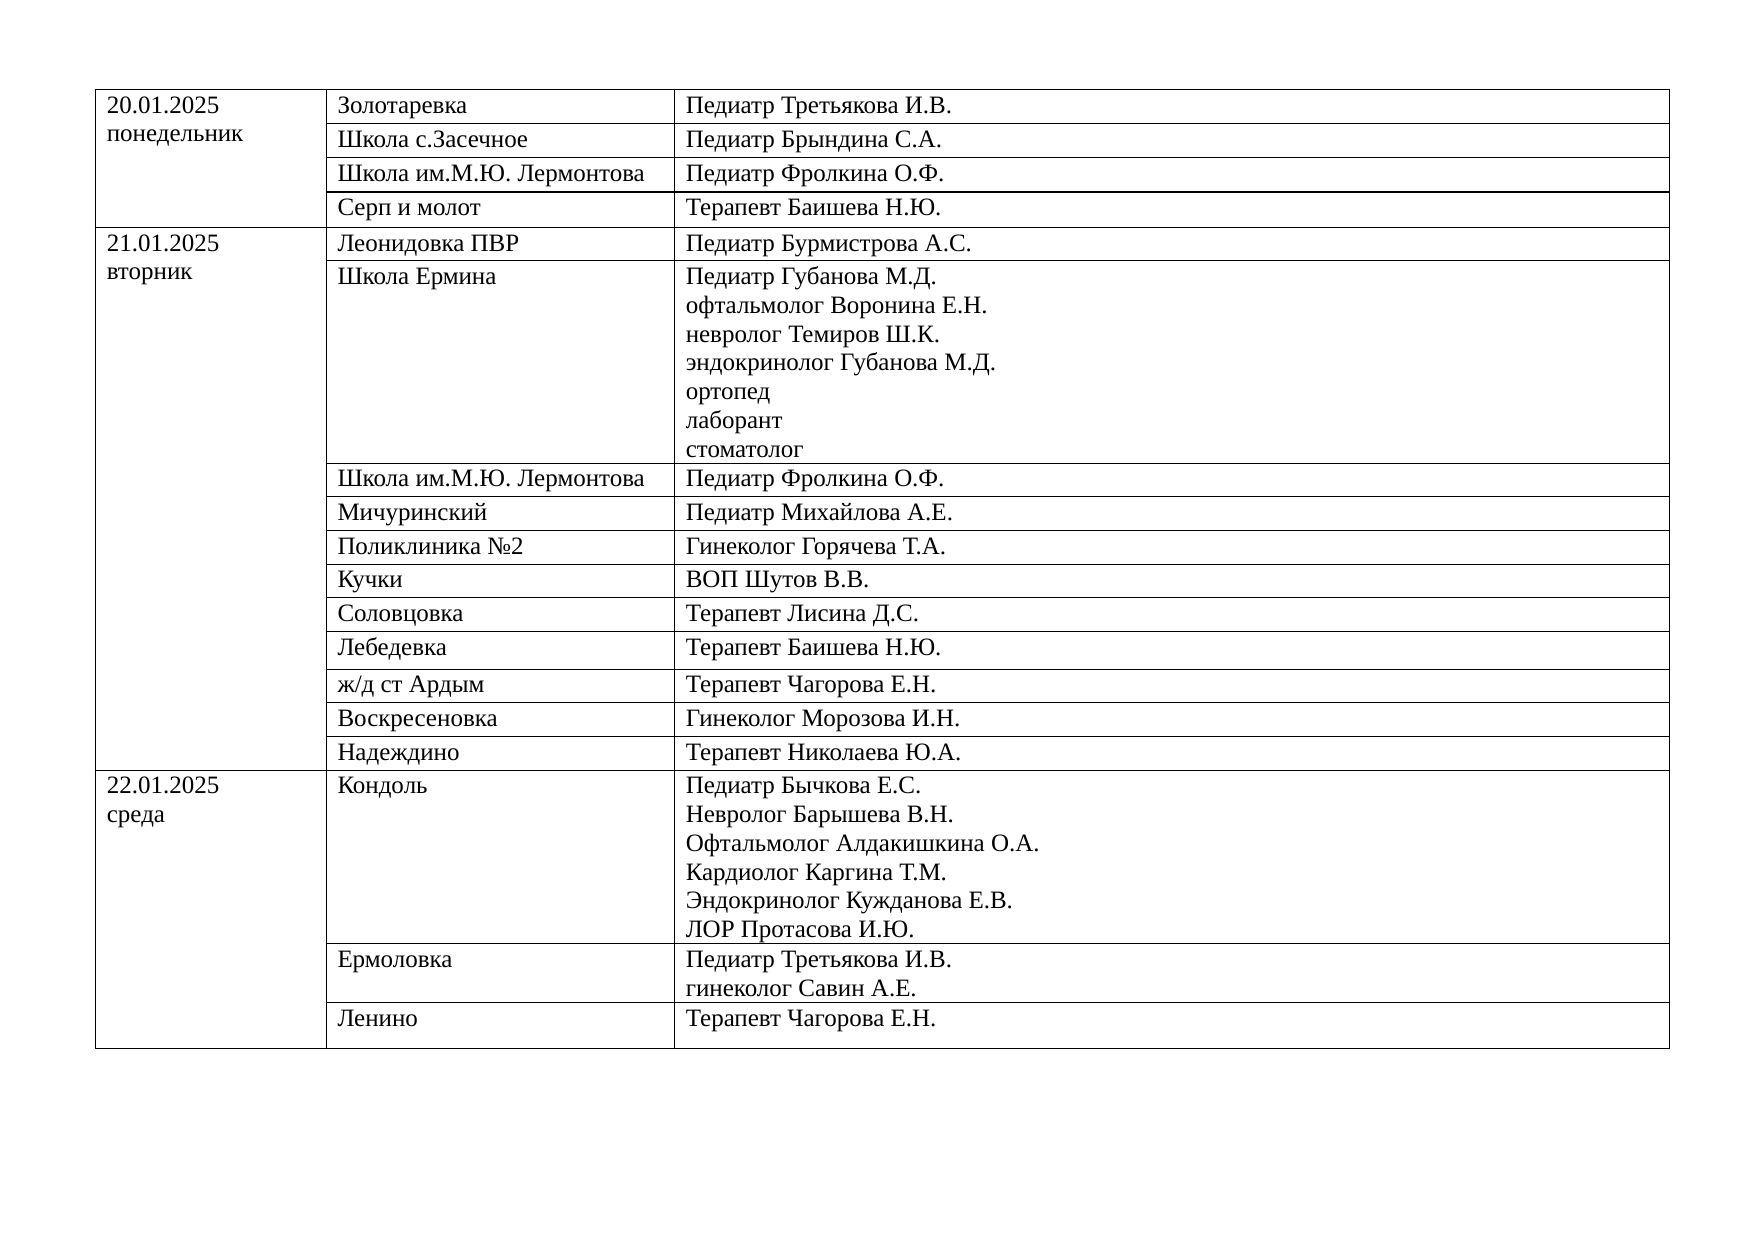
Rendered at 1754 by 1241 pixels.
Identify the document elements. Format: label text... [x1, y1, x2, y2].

table_cell 20.01.2025 понедельник [96, 90, 326, 227]
table_cell Терапевт Чагорова Е.Н. [675, 670, 1669, 702]
table_cell Леонидовка ПВР [327, 228, 674, 260]
table_cell Гинеколог Морозова И.Н. [675, 703, 1669, 736]
table_cell Педиатр Фролкина О.Ф. [675, 464, 1669, 496]
table_cell Кучки [327, 565, 674, 597]
table_cell Школа с.Засечное [327, 124, 674, 157]
table_cell Терапевт Чагорова Е.Н. [675, 1003, 1669, 1048]
table_cell Педиатр Брындина С.А. [675, 124, 1669, 157]
table_cell Мичуринский [327, 497, 674, 530]
table_cell Лебедевка [327, 632, 674, 668]
table_cell Школа им.М.Ю. Лермонтова [327, 158, 674, 191]
table_cell Надеждино [327, 737, 674, 769]
table_cell Педиатр Бычкова Е.С. Невролог Барышева В.Н. Офтальмолог Алдакишкина О.А. Кардиолог Каргина Т.М. Эндокринолог Кужданова Е.В. ЛОР Протасова И.Ю. [675, 771, 1669, 943]
table_cell Соловцовка [327, 598, 674, 631]
table_cell Педиатр Фролкина О.Ф. [675, 158, 1669, 191]
table_cell ВОП Шутов В.В. [675, 565, 1669, 597]
table_cell Терапевт Николаева Ю.А. [675, 737, 1669, 769]
table_cell Школа Ермина [327, 261, 674, 462]
table_cell Поликлиника №2 [327, 531, 674, 563]
table_cell Педиатр Михайлова А.Е. [675, 497, 1669, 530]
table_cell Педиатр Третьякова И.В. [675, 90, 1669, 123]
table_cell Терапевт Баишева Н.Ю. [675, 632, 1669, 668]
table_cell Терапевт Лисина Д.С. [675, 598, 1669, 631]
table_cell Терапевт Баишева Н.Ю. [675, 193, 1669, 227]
table_cell 22.01.2025 среда [96, 771, 326, 1048]
table_cell Педиатр Бурмистрова А.С. [675, 228, 1669, 260]
table_cell Гинеколог Горячева Т.А. [675, 531, 1669, 563]
table_cell 21.01.2025 вторник [96, 228, 326, 769]
table_cell Педиатр Третьякова И.В. гинеколог Савин А.Е. [675, 944, 1669, 1002]
table_cell Воскресеновка [327, 703, 674, 736]
table_cell Золотаревка [327, 90, 674, 123]
table_cell Ленино [327, 1003, 674, 1048]
table_cell Школа им.М.Ю. Лермонтова [327, 464, 674, 496]
table_cell Ермоловка [327, 944, 674, 1002]
table_cell Серп и молот [327, 193, 674, 227]
table_cell ж/д ст Ардым [327, 670, 674, 702]
table_cell Кондоль [327, 771, 674, 943]
table_cell Педиатр Губанова М.Д. офтальмолог Воронина Е.Н. невролог Темиров Ш.К. эндокринолог Губанова М.Д. ортопед лаборант стоматолог [675, 261, 1669, 462]
